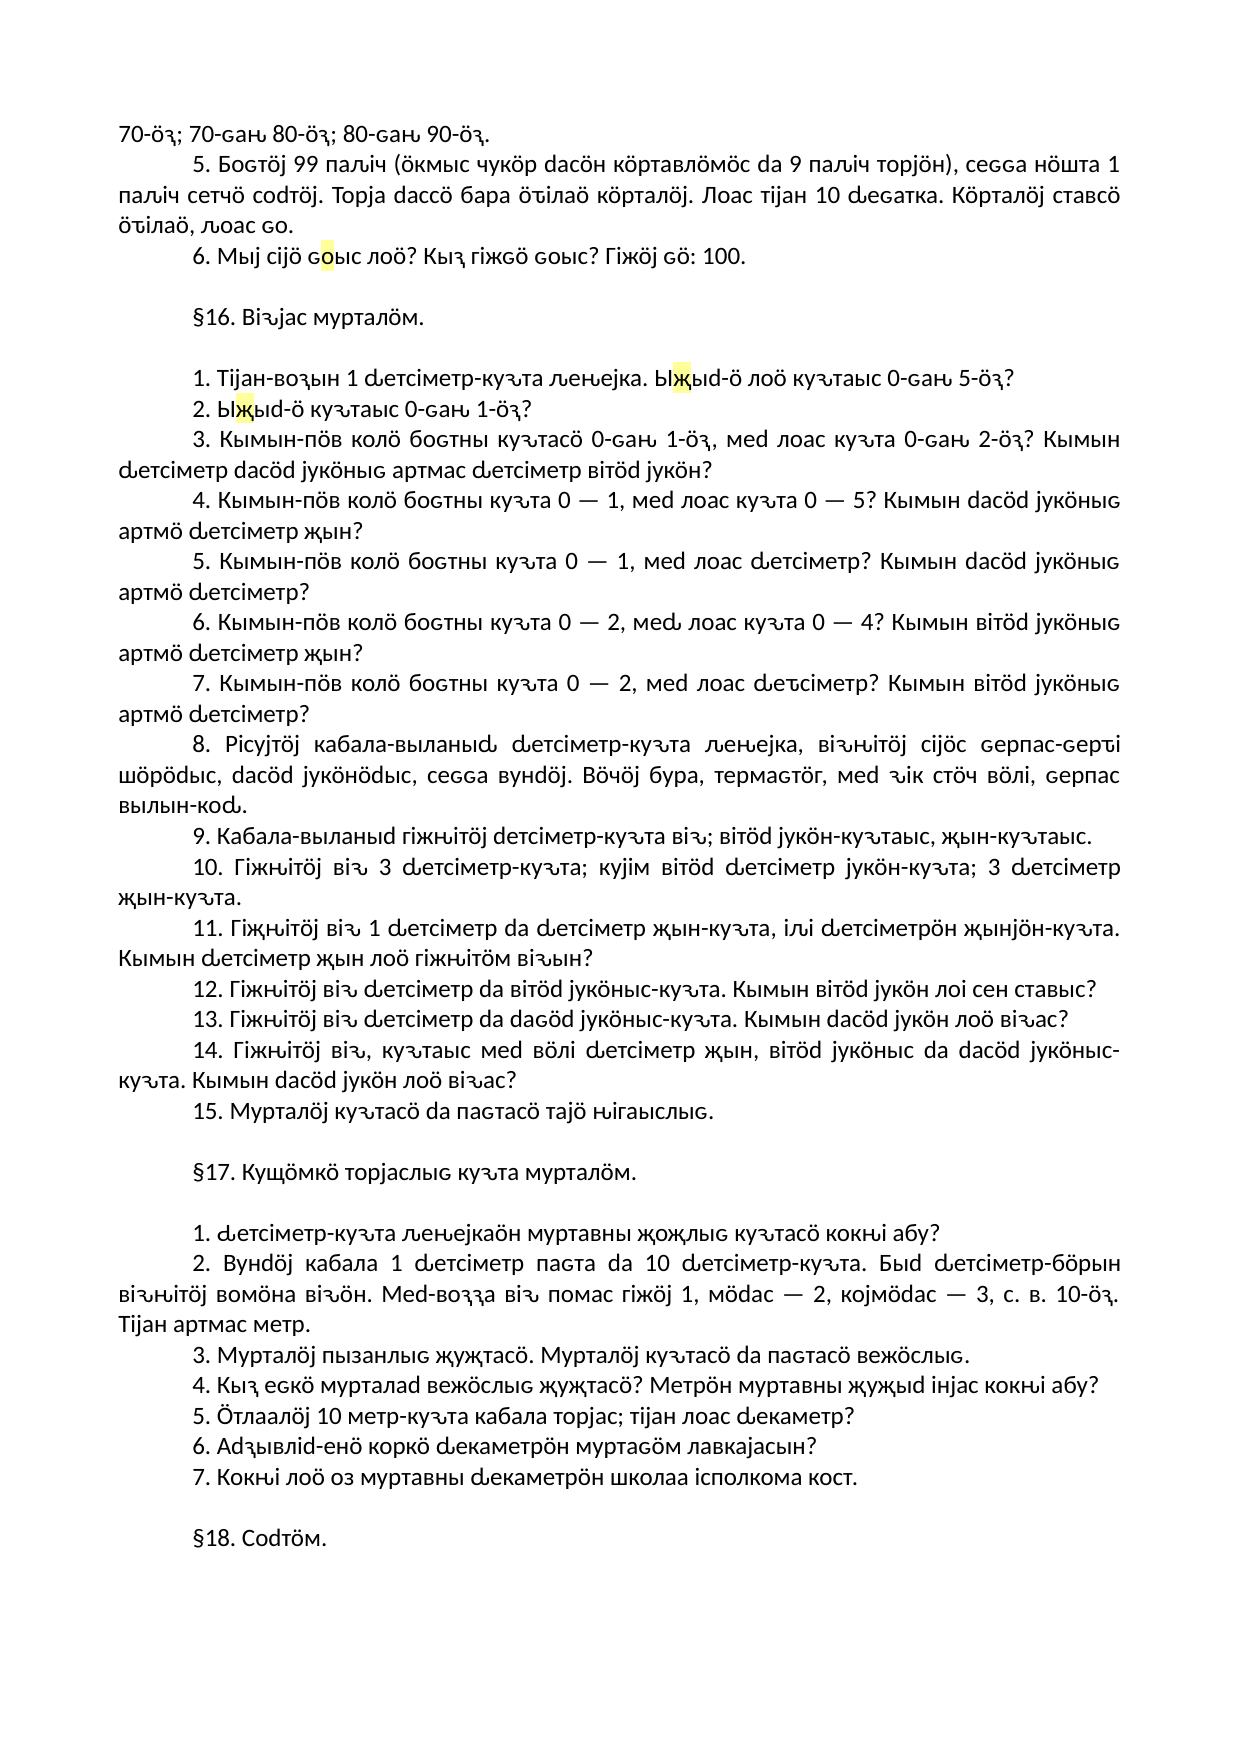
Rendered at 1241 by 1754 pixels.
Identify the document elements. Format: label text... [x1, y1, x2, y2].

text 1. Ԃетсіметр-куԅта ԉеԋејкаӧн муртавны җоҗлыԍ куԅтасӧ кокԋі абу? [118, 1217, 1122, 1247]
text 4. Кыԇ еԍкӧ мурталаԁ вежӧслыԍ җуҗтасӧ? Метрӧн муртавны җуҗыԁ інјас кокԋі абу? [118, 1369, 1122, 1400]
text 6. Мыј сіјӧ ԍоыс лоӧ? Кыԇ гіжԍӧ ԍоыс? Гіжӧј ԍӧ: 100. [118, 240, 1122, 271]
text 9. Кабала-выланыԁ гіжԋітӧј ԁетсіметр-куԅта віԅ; вітӧԁ јукӧн-куԅтаыс, җын-куԅтаыс. [118, 820, 1122, 851]
text 2. Ыҗыԁ-ӧ куԅтаыс 0-ԍаԋ 1-ӧԇ? [118, 393, 1122, 423]
text 8. Рісујтӧј кабала-выланыԃ ԃетсіметр-куԅта ԉеԋејка, віԅԋітӧј сіјӧс ԍерпас-ԍерԏі шӧрӧԁыс, ԁасӧԁ јукӧнӧԁыс, сеԍԍа вунԁӧј. Вӧчӧј бура, термаԍтӧг, меԁ ԅік стӧч вӧлі, ԍерпас вылын-коԃ. [118, 728, 1122, 820]
text 12. Гіжԋітӧј віԅ ԃетсіметр ԁа вітӧԁ јукӧныс-куԅта. Кымын вітӧԁ јукӧн лоі сен ставыс? [118, 973, 1122, 1003]
text 6. Кымын-пӧв колӧ боԍтны куԅта 0 — 2, меԃ лоас куԅта 0 — 4? Кымын вітӧԁ јукӧныԍ артмӧ ԃетсіметр җын? [118, 606, 1122, 667]
text 1. Тіјан-воԇын 1 ԃетсіметр-куԅта ԉеԋејка. Ыҗыԁ-ӧ лоӧ куԅтаыс 0-ԍаԋ 5-ӧԇ? [118, 362, 1122, 393]
text 5. Кымын-пӧв колӧ боԍтны куԅта 0 — 1, меԁ лоас ԃетсіметр? Кымын ԁасӧԁ јукӧныԍ артмӧ ԃетсіметр? [118, 545, 1122, 606]
text 15. Мурталӧј куԅтасӧ ԁа паԍтасӧ тајӧ ԋігаыслыԍ. [118, 1095, 1122, 1125]
text 6. Аԁԇывліԁ-енӧ коркӧ ԃекаметрӧн муртаԍӧм лавкајасын? [118, 1431, 1122, 1461]
text 10. Гіжԋітӧј віԅ 3 ԃетсіметр-куԅта; кујім вітӧԁ ԃетсіметр јукӧн-куԅта; 3 ԃетсіметр җын-куԅта. [118, 851, 1122, 912]
text 7. Кокԋі лоӧ оз муртавны ԃекаметрӧн школаа ісполкома кост. [118, 1461, 1122, 1492]
text 14. Гіжԋітӧј віԅ, куԅтаыс меԁ вӧлі ԃетсіметр җын, вітӧԁ јукӧныс ԁа ԁасӧԁ јукӧныс-куԅта. Кымын ԁасӧԁ јукӧн лоӧ віԅас? [118, 1034, 1122, 1095]
text 3. Мурталӧј пызанлыԍ җуҗтасӧ. Мурталӧј куԅтасӧ ԁа паԍтасӧ вежӧслыԍ. [118, 1339, 1122, 1369]
text 11. Гіҗԋітӧј віԅ 1 ԃетсіметр ԁа ԃетсіметр җын-куԅта, іԉі ԃетсіметрӧн җынјӧн-куԅта. Кымын ԃетсіметр җын лоӧ гіжԋітӧм віԅын? [118, 912, 1122, 973]
text 3. Кымын-пӧв колӧ боԍтны куԅтасӧ 0-ԍаԋ 1-ӧԇ, меԁ лоас куԅта 0-ԍаԋ 2-ӧԇ? Кымын ԃетсіметр ԁасӧԁ јукӧныԍ артмас ԃетсіметр вітӧԁ јукӧн? [118, 423, 1122, 484]
text 5. Боԍтӧј 99 паԉіч (ӧкмыс чукӧр ԁасӧн кӧртавлӧмӧс ԁа 9 паԉіч торјӧн), сеԍԍа нӧшта 1 паԉіч сетчӧ соԁтӧј. Торја ԁассӧ бара ӧԏілаӧ кӧрталӧј. Лоас тіјан 10 ԃеԍатка. Кӧрталӧј ставсӧ ӧԏілаӧ, ԉоас ԍо. [118, 149, 1122, 240]
text 70-ӧԇ; 70-ԍаԋ 80-ӧԇ; 80-ԍаԋ 90-ӧԇ. [118, 118, 1122, 149]
text §18. Соԁтӧм. [118, 1522, 1122, 1553]
text 7. Кымын-пӧв колӧ боԍтны куԅта 0 — 2, меԁ лоас ԃеԏсіметр? Кымын вітӧԁ јукӧныԍ артмӧ ԃетсіметр? [118, 667, 1122, 728]
text 13. Гіжԋітӧј віԅ ԃетсіметр ԁа ԁаԍӧԁ јукӧныс-куԅта. Кымын ԁасӧԁ јукӧн лоӧ віԅас? [118, 1003, 1122, 1034]
text 4. Кымын-пӧв колӧ боԍтны куԅта 0 — 1, меԁ лоас куԅта 0 — 5? Кымын ԁасӧԁ јукӧныԍ артмӧ ԃетсіметр җын? [118, 484, 1122, 545]
text 5. Ӧтлаалӧј 10 метр-куԅта кабала торјас; тіјан лоас ԃекаметр? [118, 1400, 1122, 1431]
text §16. Віԅјас мурталӧм. [118, 301, 1122, 332]
text 2. Вунԁӧј кабала 1 ԃетсіметр паԍта ԁа 10 ԃетсіметр-куԅта. Быԁ ԃетсіметр-бӧрын віԅԋітӧј вомӧна віԅӧн. Меԁ-воԇԇа віԅ помас гіжӧј 1, мӧԁас — 2, којмӧԁас — 3, с. в. 10-ӧԇ. Тіјан артмас метр. [118, 1247, 1122, 1339]
text §17. Кущӧмкӧ торјаслыԍ куԅта мурталӧм. [118, 1156, 1122, 1186]
